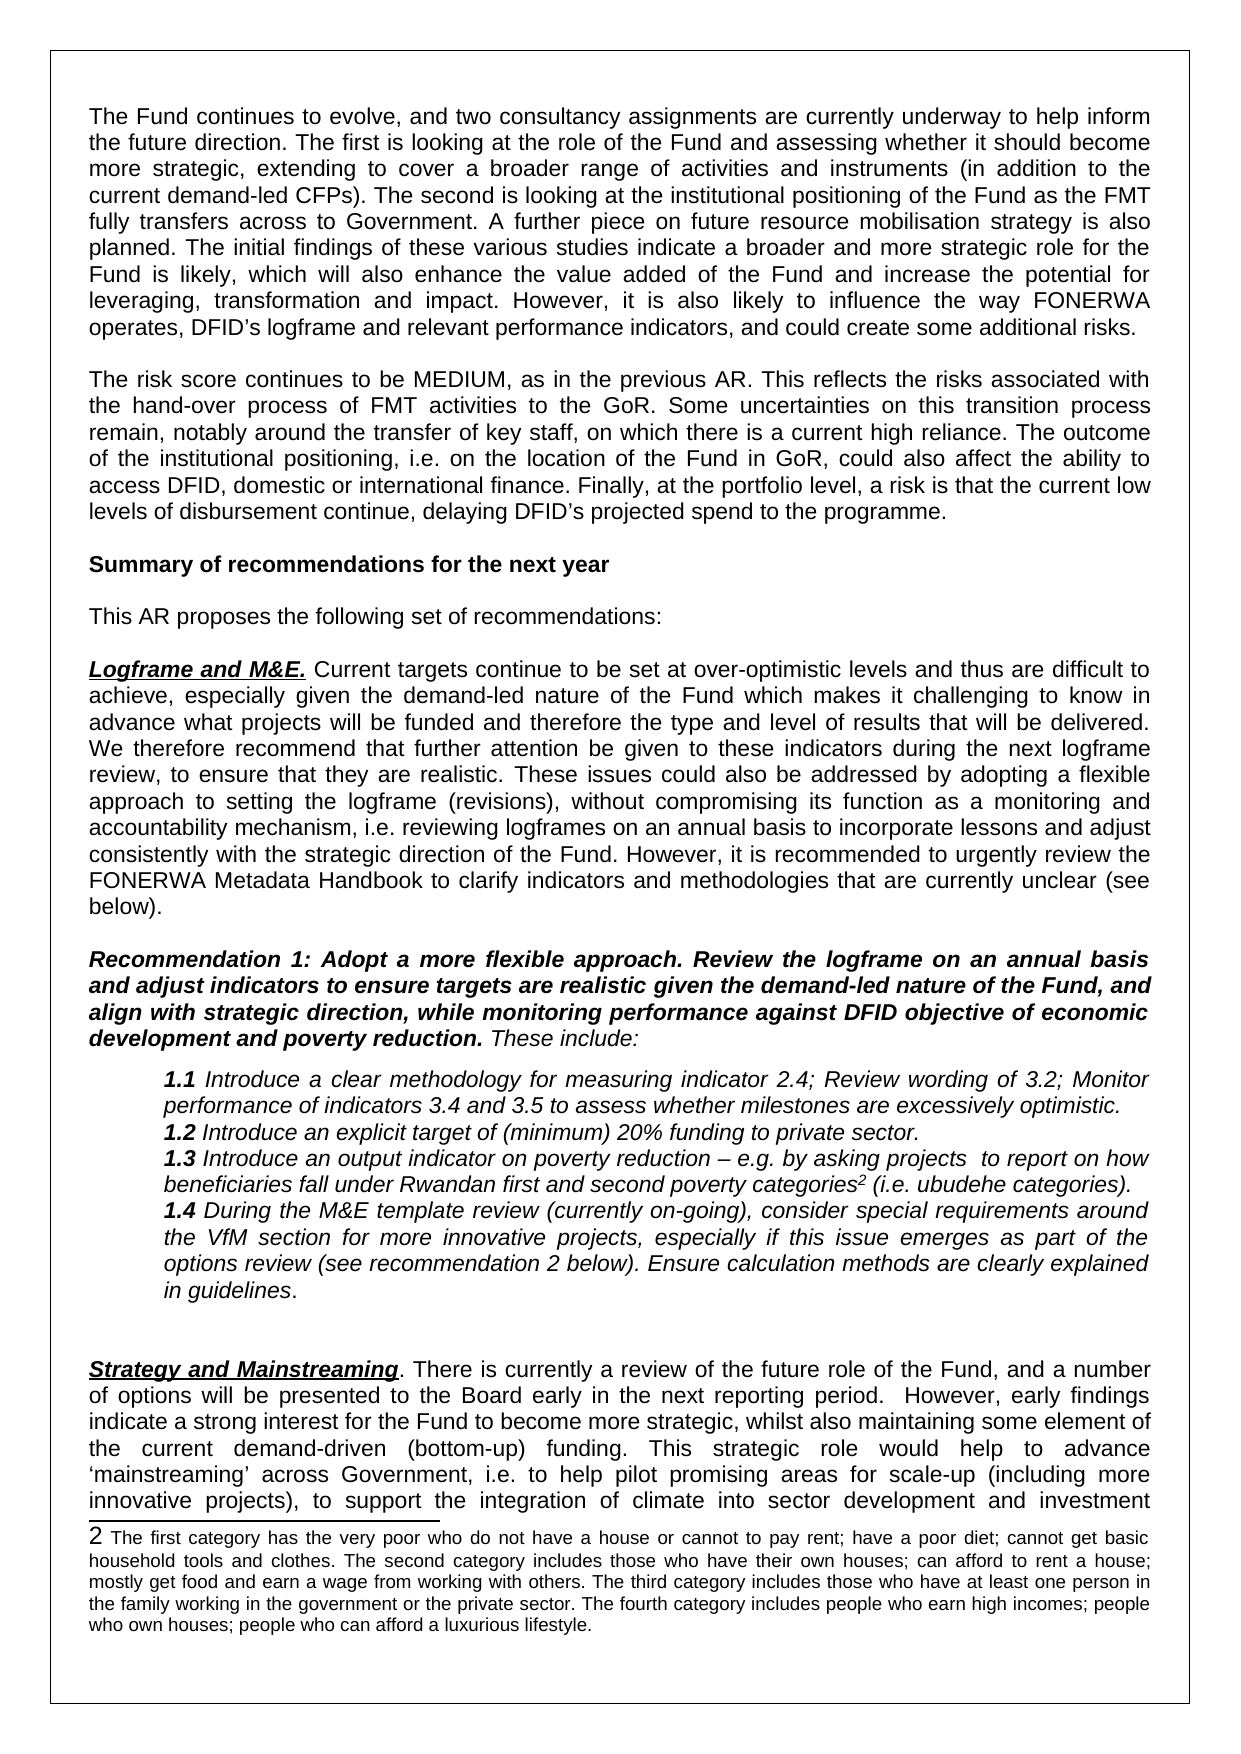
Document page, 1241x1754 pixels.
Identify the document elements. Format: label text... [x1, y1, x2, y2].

text 1.1 Introduce a clear methodology for measuring indicator 2.4; Review wording of 3.2; Monitor performance of indicators 3.4 and 3.5 to assess whether milestones are excessively optimistic. [164, 1066, 1152, 1118]
text Summary of recommendations for the next year [89, 551, 1152, 577]
text Logframe and M&E. Current targets continue to be set at over-optimistic levels and thus are difficult to achieve, especially given the demand-led nature of the Fund which makes it challenging to know in advance what projects will be funded and therefore the type and level of results that will be delivered. We therefore recommend that further attention be given to these indicators during the next logframe review, to ensure that they are realistic. These issues could also be addressed by adopting a flexible approach to setting the logframe (revisions), without compromising its function as a monitoring and accountability mechanism, i.e. reviewing logframes on an annual basis to incorporate lessons and adjust consistently with the strategic direction of the Fund. However, it is recommended to urgently review the FONERWA Metadata Handbook to clarify indicators and methodologies that are currently unclear (see below). [89, 656, 1152, 919]
text The first category has the very poor who do not have a house or cannot to pay rent; have a poor diet; cannot get basic household tools and clothes. The second category includes those who have their own houses; can afford to rent a house; mostly get food and earn a wage from working with others. The third category includes those who have at least one person in the family working in the government or the private sector. The fourth category includes people who earn high incomes; people who own houses; people who can afford a luxurious lifestyle. [89, 1521, 1152, 1636]
text The Fund continues to evolve, and two consultancy assignments are currently underway to help inform the future direction. The first is looking at the role of the Fund and assessing whether it should become more strategic, extending to cover a broader range of activities and instruments (in addition to the current demand-led CFPs). The second is looking at the institutional positioning of the Fund as the FMT fully transfers across to Government. A further piece on future resource mobilisation strategy is also planned. The initial findings of these various studies indicate a broader and more strategic role for the Fund is likely, which will also enhance the value added of the Fund and increase the potential for leveraging, transformation and impact. However, it is also likely to influence the way FONERWA operates, DFID’s logframe and relevant performance indicators, and could create some additional risks. [89, 103, 1152, 340]
text 1.2 Introduce an explicit target of (minimum) 20% funding to private sector. [164, 1118, 1152, 1145]
text Recommendation 1: Adopt a more flexible approach. Review the logframe on an annual basis and adjust indicators to ensure targets are realistic given the demand-led nature of the Fund, and align with strategic direction, while monitoring performance against DFID objective of economic development and poverty reduction. These include: [89, 946, 1152, 1051]
text The risk score continues to be MEDIUM, as in the previous AR. This reflects the risks associated with the hand-over process of FMT activities to the GoR. Some uncertainties on this transition process remain, notably around the transfer of key staff, on which there is a current high reliance. The outcome of the institutional positioning, i.e. on the location of the Fund in GoR, could also affect the ability to access DFID, domestic or international finance. Finally, at the portfolio level, a risk is that the current low levels of disbursement continue, delaying DFID’s projected spend to the programme. [89, 366, 1152, 524]
list 1.4 During the M&E template review (currently on-going), consider special requirements around the VfM section for more innovative projects, especially if this issue emerges as part of the options review (see recommendation 2 below). Ensure calculation methods are clearly explained in guidelines. [164, 1197, 1152, 1303]
text Strategy and Mainstreaming. There is currently a review of the future role of the Fund, and a number of options will be presented to the Board early in the next reporting period. However, early findings indicate a strong interest for the Fund to become more strategic, whilst also maintaining some element of the current demand-driven (bottom-up) funding. This strategic role would help to advance ‘mainstreaming’ across Government, i.e. to help pilot promising areas for scale-up (including more innovative projects), to support the integration of climate into sector development and investment [89, 1356, 1152, 1514]
text 1.3 Introduce an output indicator on poverty reduction – e.g. by asking projects to report on how beneficiaries fall under Rwandan first and second poverty categories (i.e. ubudehe categories). [164, 1145, 1152, 1197]
text This AR proposes the following set of recommendations: [89, 603, 1152, 630]
